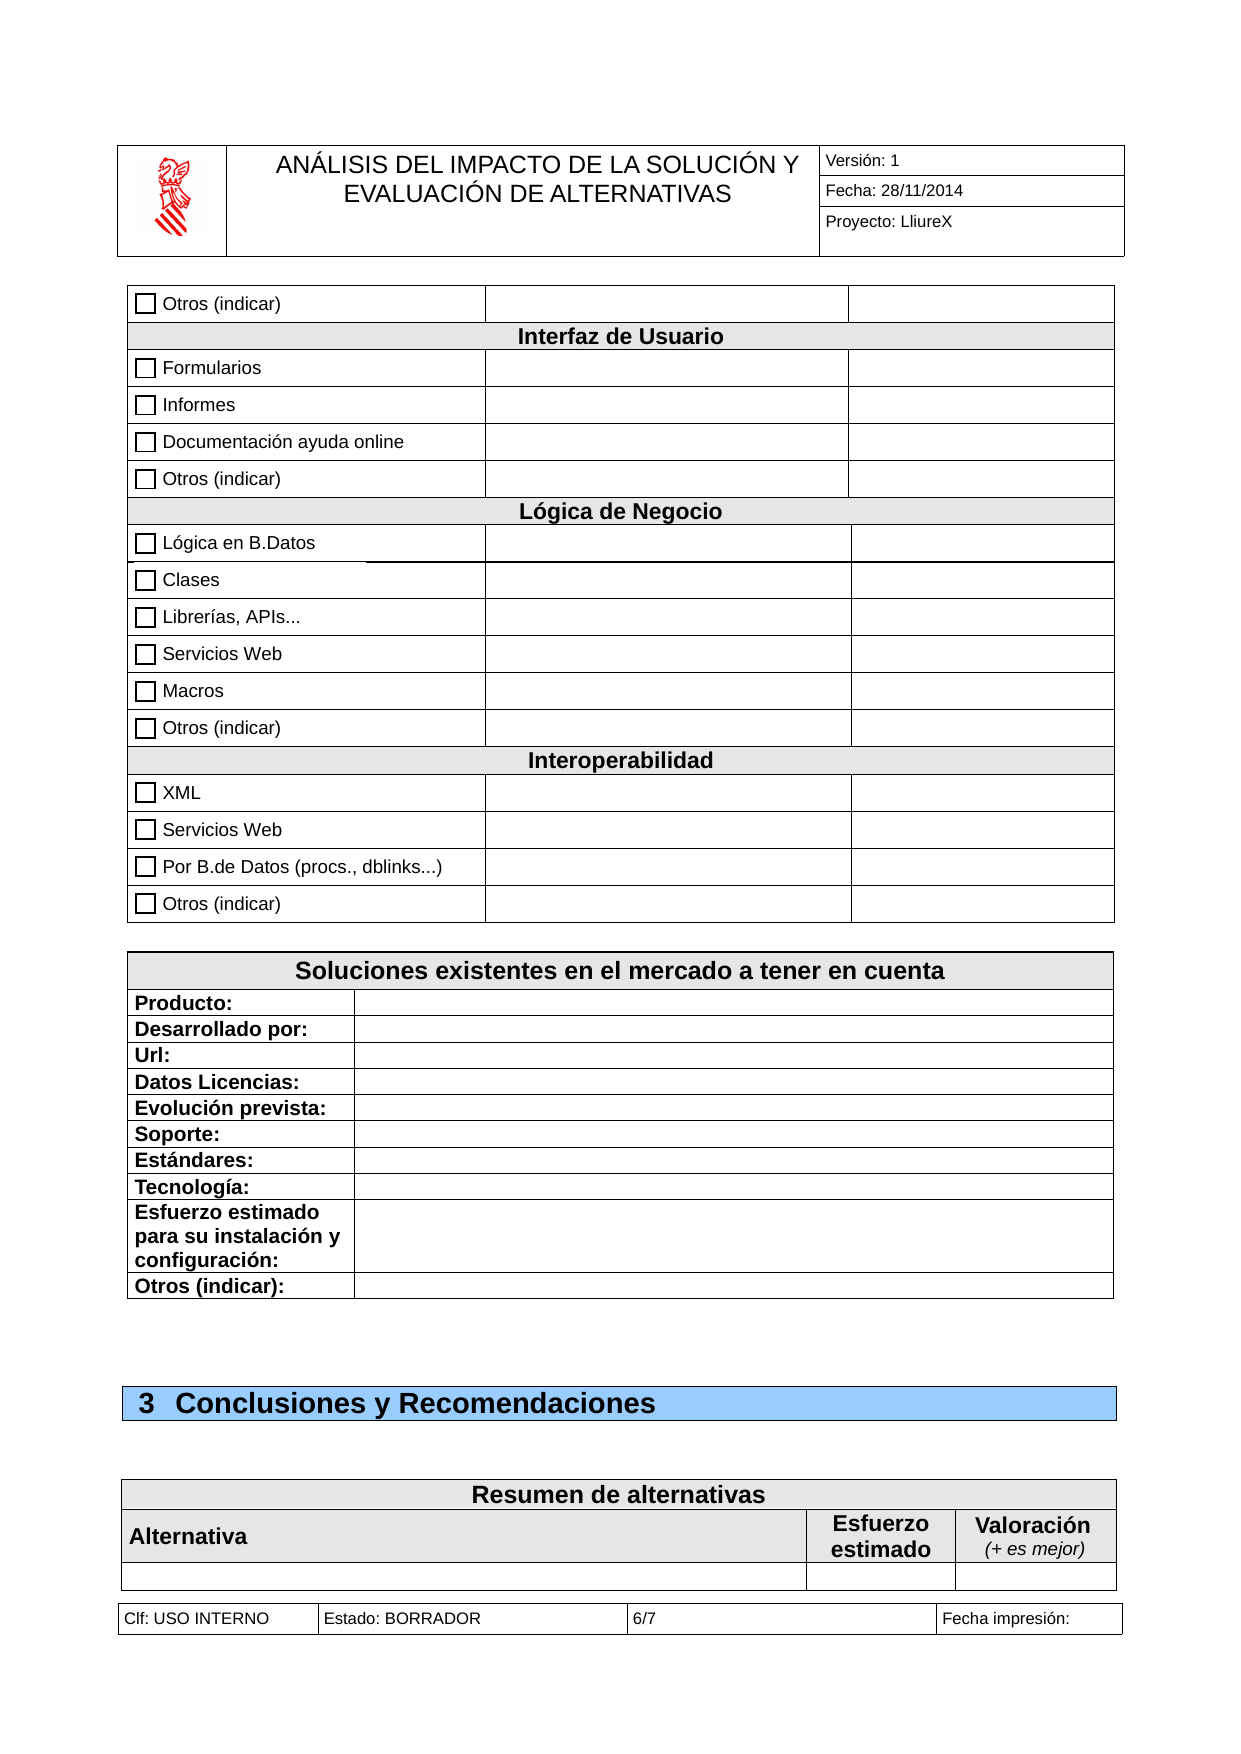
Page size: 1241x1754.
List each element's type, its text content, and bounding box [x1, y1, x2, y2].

table_cell [355, 1174, 1113, 1199]
table_cell [470, 849, 485, 884]
table_cell [366, 673, 485, 709]
table_cell [128, 710, 134, 746]
table_cell [355, 1148, 1113, 1173]
table_cell [355, 1016, 1113, 1042]
table_cell [486, 636, 851, 672]
table_cell [355, 1069, 1113, 1094]
table_cell [128, 886, 134, 922]
table_cell Interfaz de Usuario [128, 323, 1114, 349]
table_cell [807, 1563, 955, 1589]
table_cell [128, 775, 134, 811]
table_cell [355, 1200, 1113, 1272]
table_cell Otros (indicar): [128, 1273, 354, 1298]
table_cell [486, 849, 851, 884]
table_cell [486, 424, 848, 460]
table_cell [128, 812, 134, 848]
table_cell Desarrollado por: [128, 1016, 354, 1042]
table_cell [486, 599, 851, 635]
table_cell [308, 812, 485, 848]
table_cell [486, 775, 851, 811]
table_cell [420, 775, 485, 811]
table_cell Datos Licencias: [128, 1069, 354, 1094]
table_cell [366, 563, 485, 598]
table_cell [849, 286, 1114, 322]
table_cell [849, 387, 1114, 423]
table_cell Valoración (+ es mejor) [956, 1510, 1116, 1562]
table_cell [414, 710, 485, 746]
table_cell [852, 812, 1114, 848]
table_cell [852, 710, 1114, 746]
table_cell [128, 673, 134, 709]
table_header Conclusiones y Recomendaciones [123, 1387, 1116, 1420]
table_cell [122, 1563, 806, 1589]
table_cell [128, 387, 134, 423]
table_cell Evolución prevista: [128, 1095, 354, 1120]
table_cell [852, 673, 1114, 709]
table_cell [849, 461, 1114, 497]
table_cell [128, 525, 134, 561]
table_cell [486, 286, 848, 322]
table_cell [852, 775, 1114, 811]
table_cell [486, 673, 851, 709]
table_cell Soporte: [128, 1121, 354, 1147]
table_cell [283, 387, 485, 423]
table_cell [441, 424, 485, 460]
table_cell [486, 387, 848, 423]
table_cell [128, 424, 134, 460]
table_cell [355, 1273, 1113, 1298]
table_cell [486, 525, 851, 561]
table_cell [420, 599, 485, 635]
table_cell Tecnología: [128, 1174, 354, 1199]
table_cell [852, 849, 1114, 884]
table_cell [486, 886, 851, 922]
table_cell [486, 461, 848, 497]
picture [133, 157, 212, 236]
table_header Soluciones existentes en el mercado a tener en cuenta [128, 953, 1113, 989]
table_cell [128, 563, 134, 598]
table_cell [128, 849, 134, 884]
table_cell Esfuerzo estimado [807, 1510, 955, 1562]
table_cell [852, 525, 1114, 561]
table_cell [128, 286, 134, 322]
table_cell Alternativa [122, 1510, 806, 1562]
table_cell [355, 1121, 1113, 1147]
table_cell Lógica de Negocio [128, 498, 1114, 524]
table_cell [128, 599, 134, 635]
table_cell Esfuerzo estimado para su instalación y configuración: [128, 1200, 354, 1272]
table_cell [128, 350, 134, 386]
table_cell [852, 599, 1114, 635]
table_cell Estándares: [128, 1148, 354, 1173]
table_cell [355, 1095, 1113, 1120]
table_cell [486, 350, 848, 386]
table_cell [486, 563, 851, 598]
table_header Resumen de alternativas [122, 1480, 1116, 1508]
table_cell Producto: [128, 990, 354, 1015]
table_cell [420, 636, 485, 672]
table_cell [852, 563, 1114, 598]
table_cell [283, 350, 485, 386]
table_cell [448, 461, 485, 497]
table_cell [433, 525, 485, 561]
table_cell [366, 886, 485, 922]
table_cell [128, 461, 134, 497]
table_cell Url: [128, 1043, 354, 1068]
table_cell Interoperabilidad [128, 747, 1114, 774]
table_cell [849, 424, 1114, 460]
table_cell [956, 1563, 1116, 1589]
table_cell [852, 636, 1114, 672]
table_cell [849, 350, 1114, 386]
table_cell [355, 1043, 1113, 1068]
table_cell [128, 636, 134, 672]
table_cell [486, 710, 851, 746]
table_cell [486, 812, 851, 848]
table_cell [464, 286, 485, 322]
table_cell [355, 990, 1113, 1015]
table_cell [852, 886, 1114, 922]
